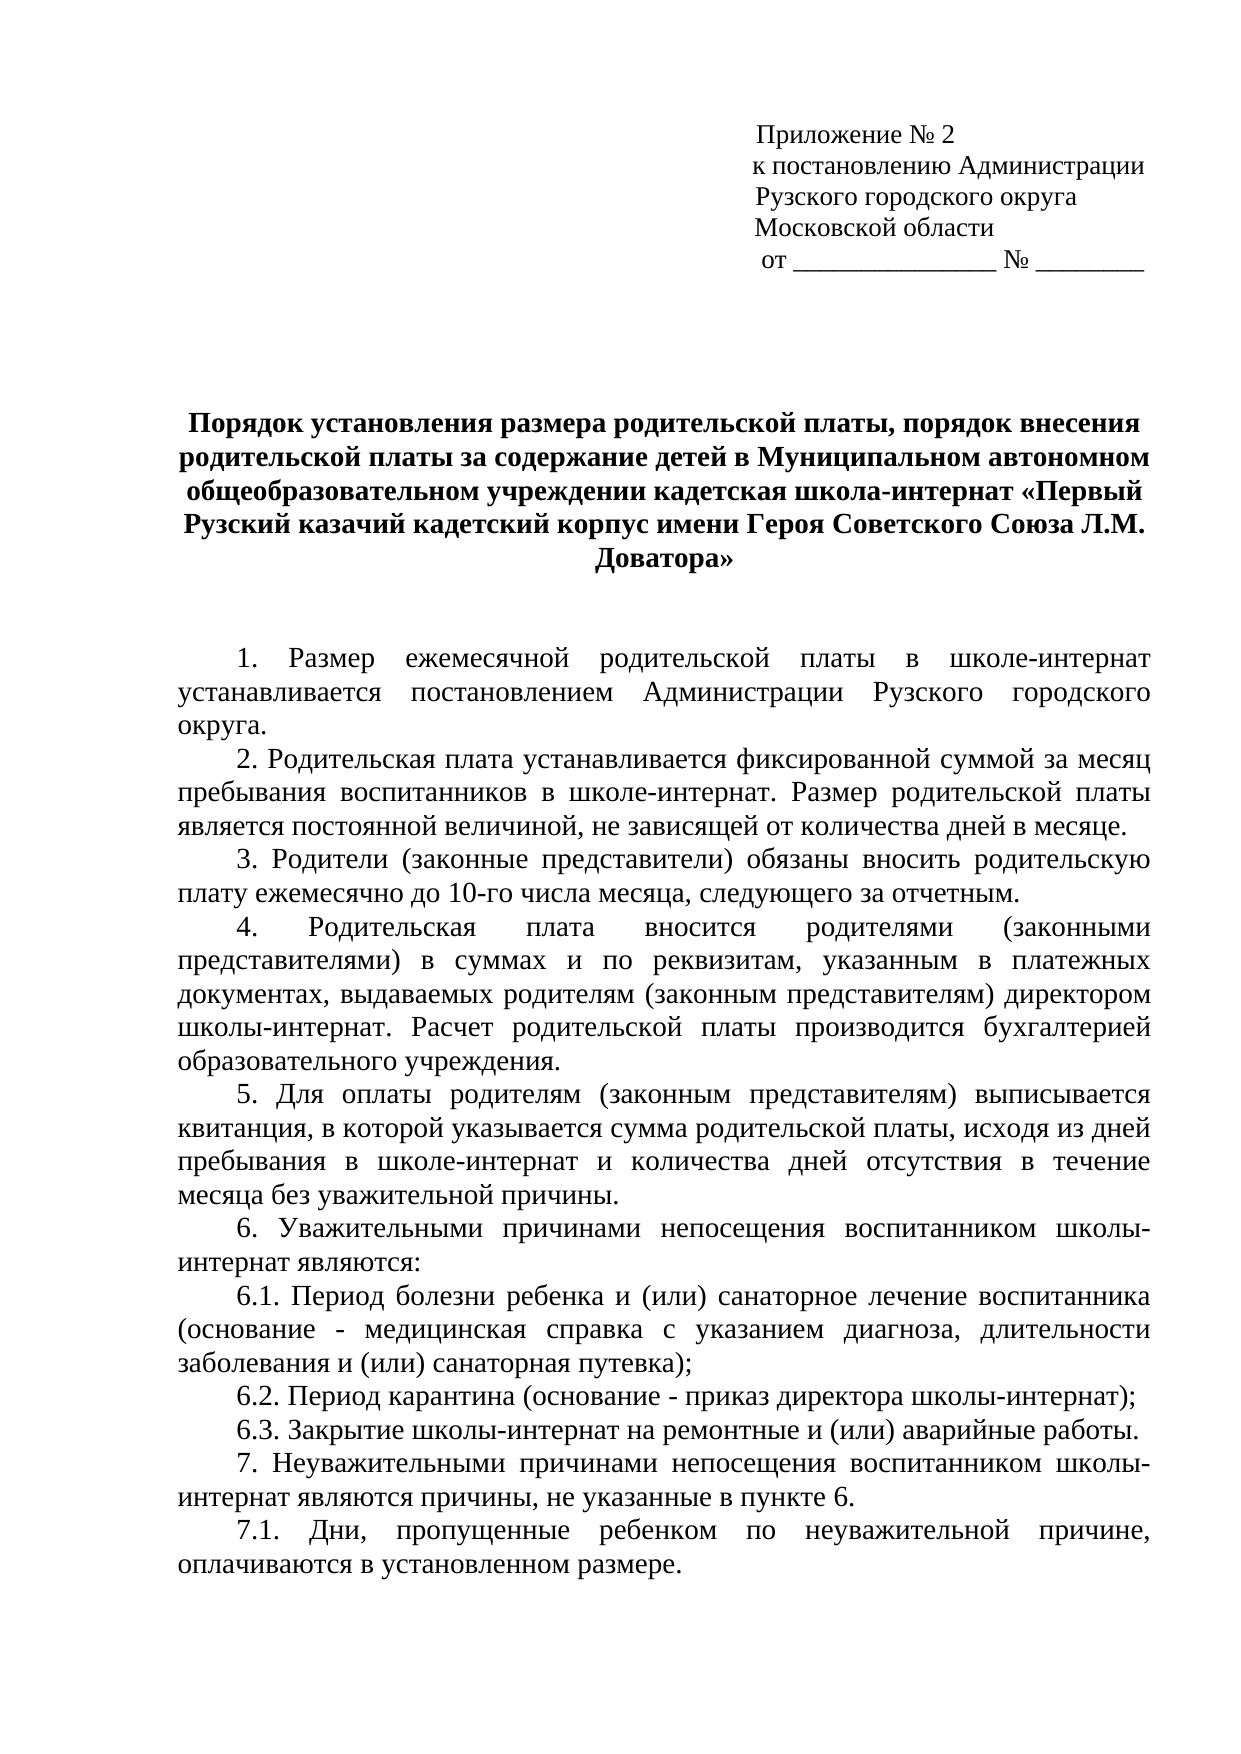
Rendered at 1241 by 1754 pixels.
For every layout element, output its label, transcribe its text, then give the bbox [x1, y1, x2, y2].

text Порядок установления размера родительской платы, порядок внесения родительской платы за содержание детей в Муниципальном автономном общеобразовательном учреждении кадетская школа-интернат «Первый Рузский казачий кадетский корпус имени Героя Советского Союза Л.М. Доватора» [177, 406, 1152, 573]
text 6.3. Закрытие школы-интернат на ремонтные и (или) аварийные работы. [177, 1412, 1152, 1445]
text от _______________ № ________ [693, 243, 1152, 274]
text Рузского городского округа [590, 180, 1152, 212]
text 1. Размер ежемесячной родительской платы в школе-интернат устанавливается постановлением Администрации Рузского городского округа. [177, 640, 1152, 741]
text к постановлению Администрации [148, 149, 1152, 180]
text Приложение № 2 [443, 118, 1152, 149]
text 6.2. Период карантина (основание - приказ директора школы-интернат); [177, 1378, 1152, 1412]
text 7.1. Дни, пропущенные ребенком по неуважительной причине, оплачиваются в установленном размере. [177, 1512, 1152, 1579]
text Московской области [487, 212, 1152, 243]
text 2. Родительская плата устанавливается фиксированной суммой за месяц пребывания воспитанников в школе-интернат. Размер родительской платы является постоянной величиной, не зависящей от количества дней в месяце. [177, 741, 1152, 842]
text 6. Уважительными причинами непосещения воспитанником школы-интернат являются: [177, 1211, 1152, 1278]
text 7. Неуважительными причинами непосещения воспитанником школы-интернат являются причины, не указанные в пункте 6. [177, 1445, 1152, 1512]
text 4. Родительская плата вносится родителями (законными представителями) в суммах и по реквизитам, указанным в платежных документах, выдаваемых родителям (законным представителям) директором школы-интернат. Расчет родительской платы производится бухгалтерией образовательного учреждения. [177, 909, 1152, 1076]
text 6.1. Период болезни ребенка и (или) санаторное лечение воспитанника (основание - медицинская справка с указанием диагноза, длительности заболевания и (или) санаторная путевка); [177, 1278, 1152, 1378]
text 3. Родители (законные представители) обязаны вносить родительскую плату ежемесячно до 10-го числа месяца, следующего за отчетным. [177, 842, 1152, 909]
text 5. Для оплаты родителям (законным представителям) выписывается квитанция, в которой указывается сумма родительской платы, исходя из дней пребывания в школе-интернат и количества дней отсутствия в течение месяца без уважительной причины. [177, 1076, 1152, 1211]
